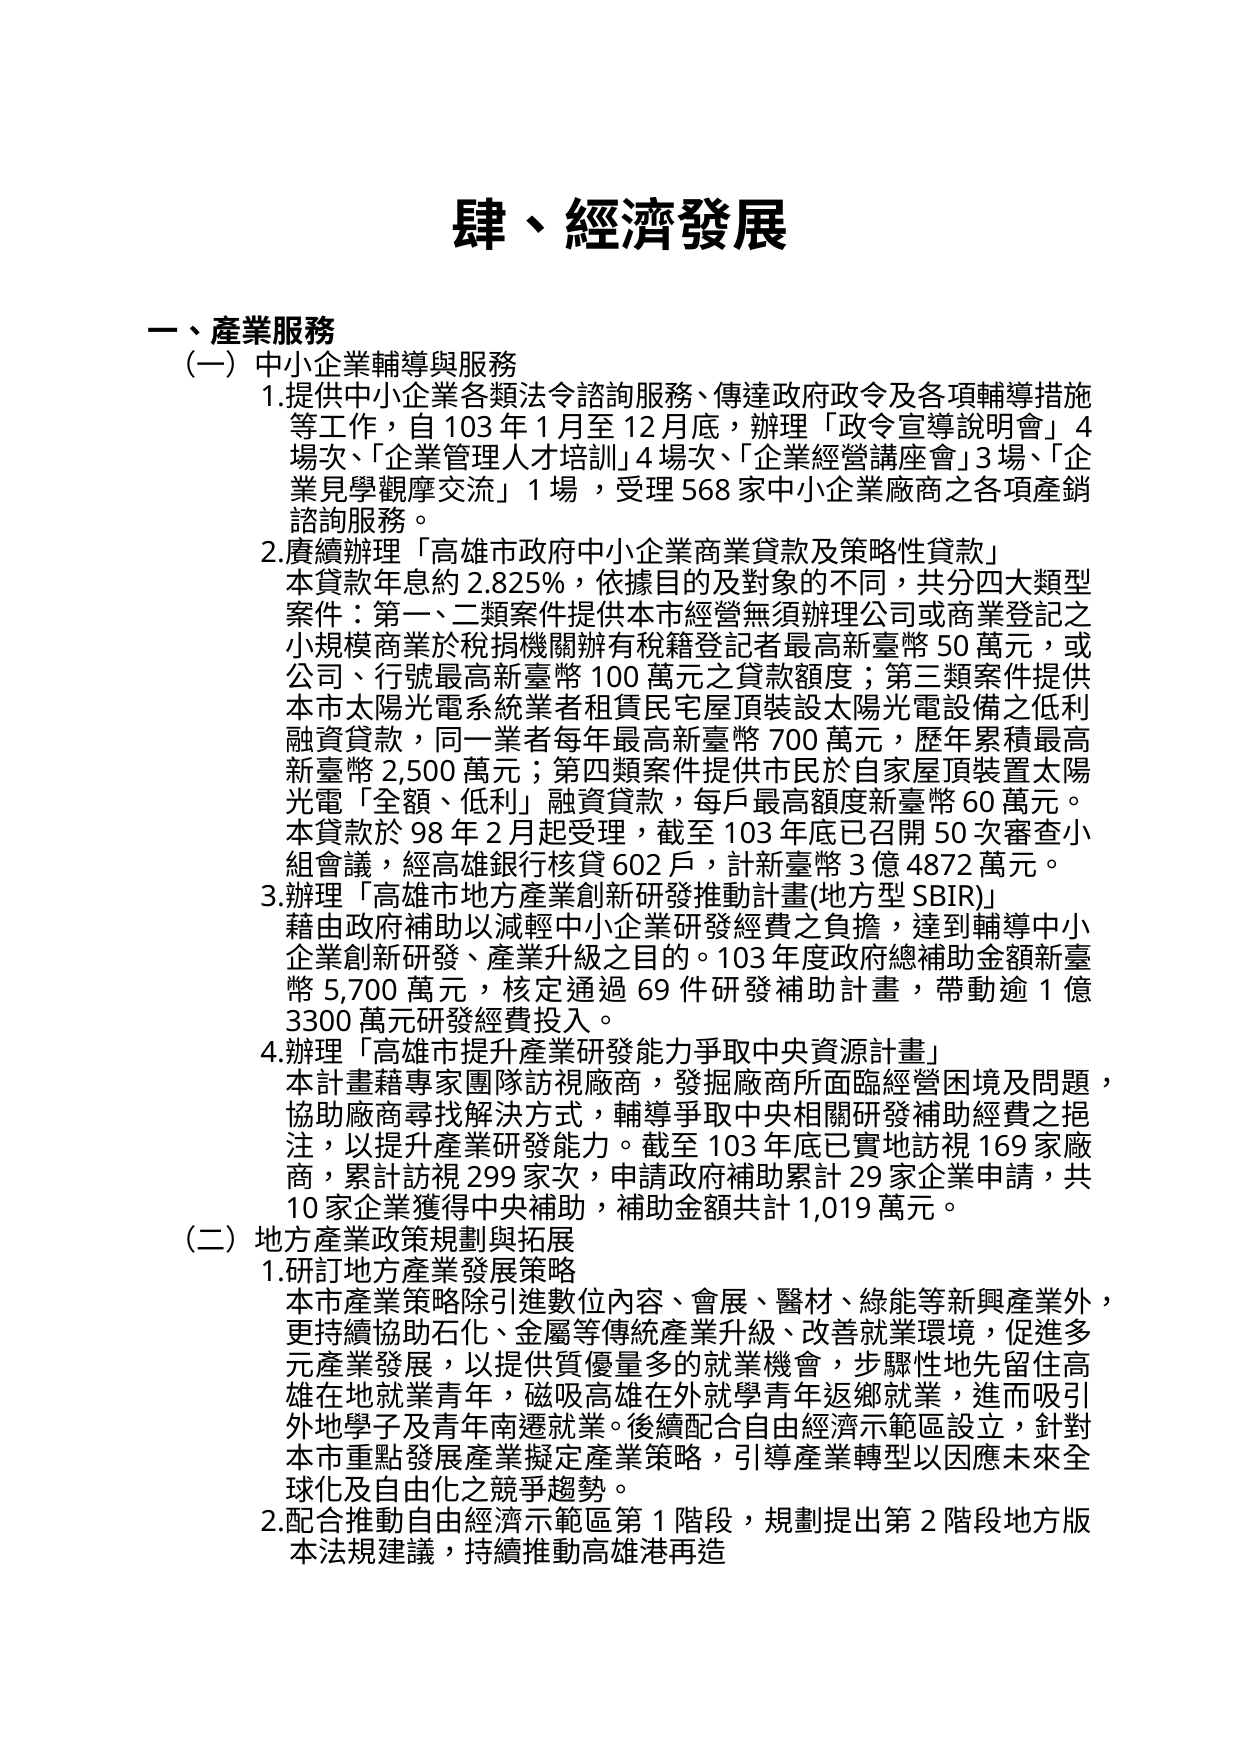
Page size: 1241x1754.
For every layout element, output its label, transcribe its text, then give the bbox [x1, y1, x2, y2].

text 本貸款年息約2.825%，依據目的及對象的不同，共分四大類型案件：第一、二類案件提供本市經營無須辦理公司或商業登記之小規模商業於稅捐機關辦有稅籍登記者最高新臺幣50萬元，或公司、行號最高新臺幣100萬元之貸款額度；第三類案件提供本市太陽光電系統業者租賃民宅屋頂裝設太陽光電設備之低利融資貸款，同一業者每年最高新臺幣700萬元，歷年累積最高新臺幣2,500萬元；第四類案件提供市民於自家屋頂裝置太陽光電「全額、低利」融資貸款，每戶最高額度新臺幣60萬元。 [285, 569, 1092, 819]
text 藉由政府補助以減輕中小企業研發經費之負擔，達到輔導中小企業創新研發、產業升級之目的。103年度政府總補助金額新臺幣5,700萬元，核定通過69件研發補助計畫，帶動逾1億3300萬元研發經費投入。 [285, 912, 1092, 1037]
text 本市產業策略除引進數位內容、會展、醫材、綠能等新興產業外，更持續協助石化、金屬等傳統產業升級、改善就業環境，促進多元產業發展，以提供質優量多的就業機會，步驟性地先留住高雄在地就業青年，磁吸高雄在外就學青年返鄉就業，進而吸引外地學子及青年南遷就業。後續配合自由經濟示範區設立，針對本市重點發展產業擬定產業策略，引導產業轉型以因應未來全球化及自由化之競爭趨勢。 [285, 1287, 1092, 1506]
text （一）中小企業輔導與服務 [148, 350, 1092, 381]
text （二）地方產業政策規劃與拓展 [148, 1225, 1092, 1256]
text 1.研訂地方產業發展策略 [260, 1256, 1092, 1287]
text 2.配合推動自由經濟示範區第1階段，規劃提出第2階段地方版本法規建議，持續推動高雄港再造 [260, 1506, 1092, 1569]
text 1.提供中小企業各類法令諮詢服務、傳達政府政令及各項輔導措施等工作，自103年1月至12月底，辦理「政令宣導說明會」4場次、「企業管理人才培訓」4場次、「企業經營講座會」3場、「企業見學觀摩交流」1場 ，受理568家中小企業廠商之各項產銷諮詢服務。 [260, 381, 1092, 537]
text 2.賡續辦理「高雄市政府中小企業商業貸款及策略性貸款」 [260, 537, 1092, 569]
text 4.辦理「高雄市提升產業研發能力爭取中央資源計畫」 [260, 1037, 1092, 1069]
text 一、產業服務 [148, 314, 1092, 350]
text 肆、經濟發展 [148, 164, 1092, 277]
text 本計畫藉專家團隊訪視廠商，發掘廠商所面臨經營困境及問題，協助廠商尋找解決方式，輔導爭取中央相關研發補助經費之挹注，以提升產業研發能力。截至103年底已實地訪視169家廠商，累計訪視299家次，申請政府補助累計29家企業申請，共10家企業獲得中央補助，補助金額共計1,019萬元。 [285, 1069, 1092, 1225]
text 本貸款於98年2月起受理，截至103年底已召開50次審查小組會議，經高雄銀行核貸602戶，計新臺幣3億4872萬元。 [285, 819, 1092, 881]
text 3.辦理「高雄市地方產業創新研發推動計畫(地方型SBIR)」 [260, 881, 1092, 912]
